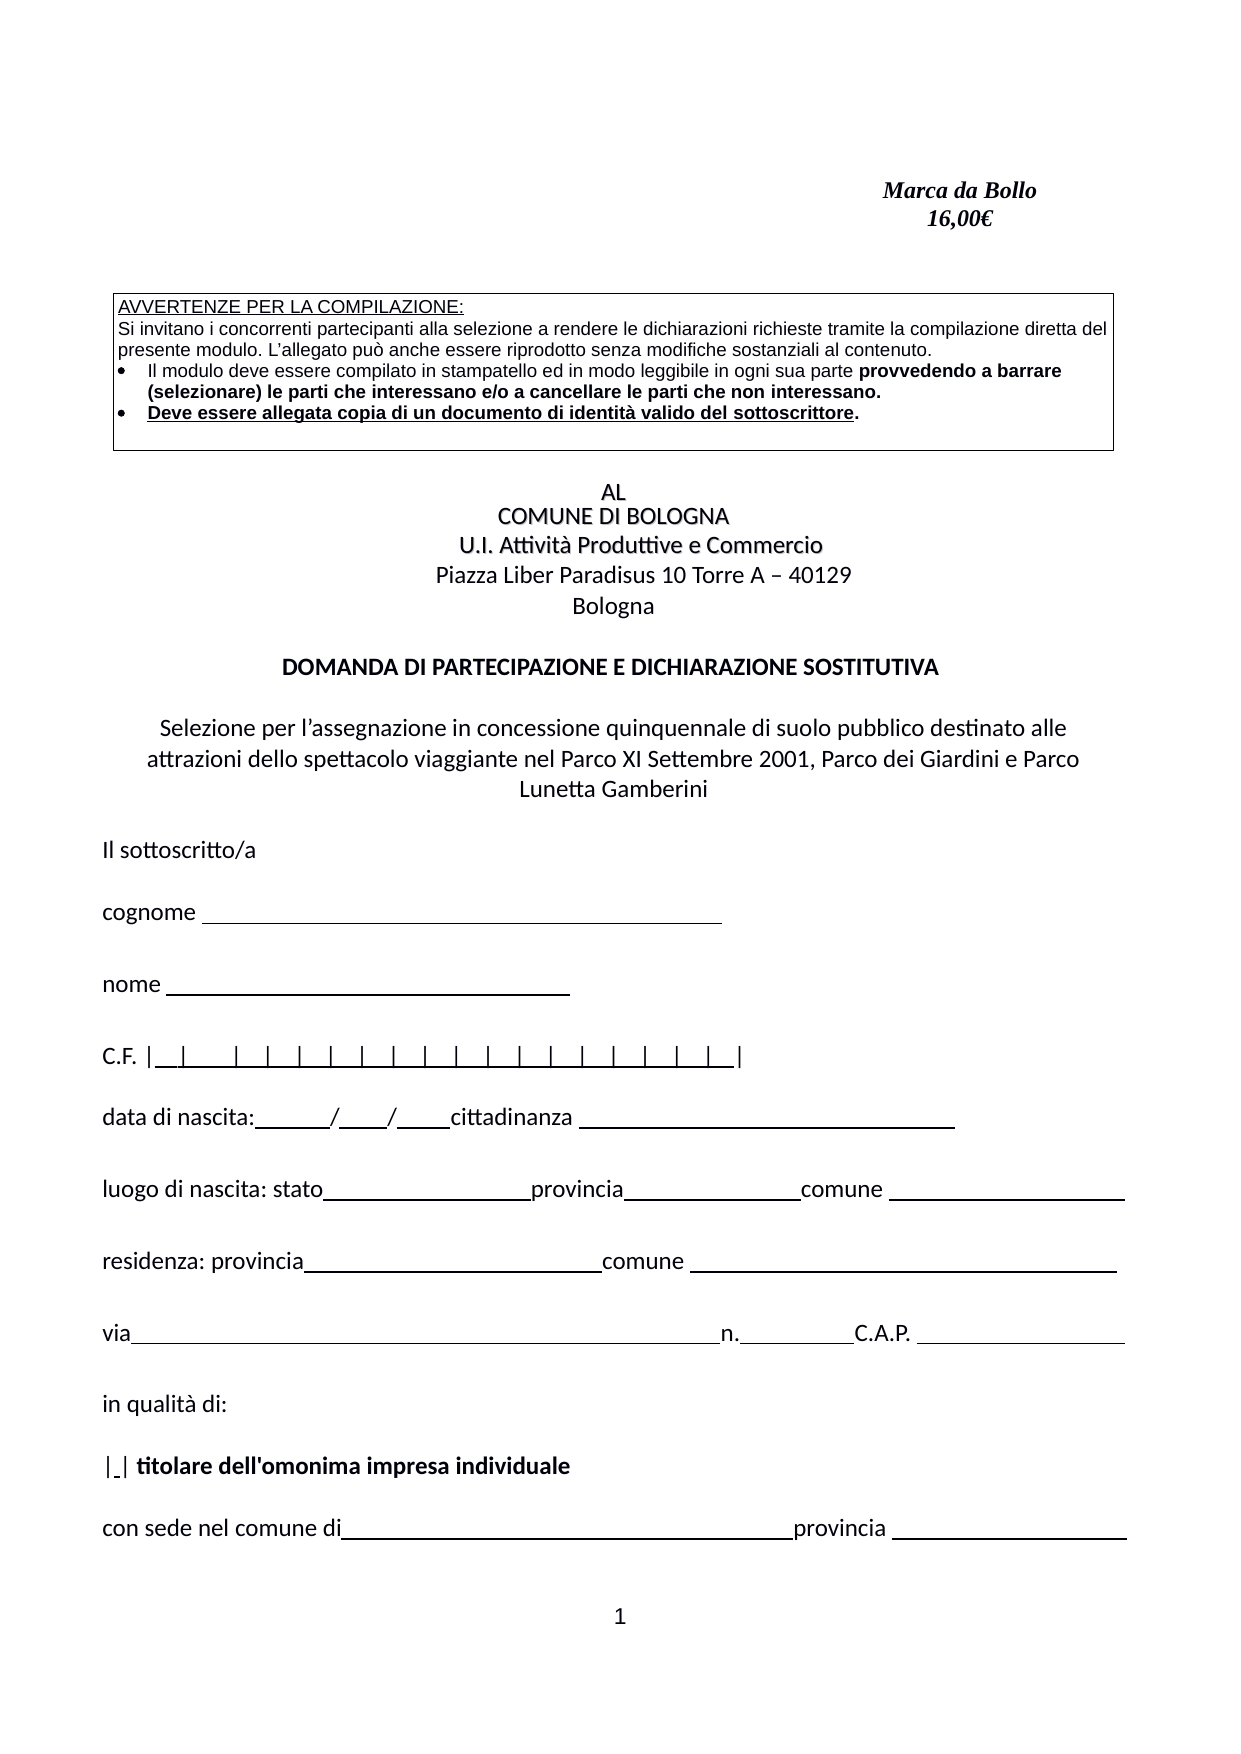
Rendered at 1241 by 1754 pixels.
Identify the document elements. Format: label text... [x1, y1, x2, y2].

text Il sottoscritto/a [102, 834, 1138, 865]
text Selezione per l’assegnazione in concessione quinquennale di suolo pubblico destinato alle attrazioni dello spettacolo viaggiante nel Parco XI Settembre 2001, Parco dei Giardini e Parco Lunetta Gamberini [118, 712, 1109, 804]
list Deve essere allegata copia di un documento di identità valido del sottoscrittore. [118, 403, 1108, 424]
text U.I. Attività Produttive e Commercio [370, 529, 857, 559]
text AL [434, 481, 793, 505]
text Si invitano i concorrenti partecipanti alla selezione a rendere le dichiarazioni richieste tramite la compilazione diretta del presente modulo. L’allegato può anche essere riprodotto senza modifiche sostanziali al contenuto. [118, 317, 1109, 360]
text residenza: provincia comune [102, 1245, 1138, 1275]
text via n. C.A.P. [102, 1317, 1138, 1347]
text COMUNE DI BOLOGNA [434, 505, 793, 529]
text AVVERTENZE PER LA COMPILAZIONE: [118, 296, 1113, 317]
text Marca da Bollo 16,00€ [883, 177, 1083, 232]
text cognome [102, 896, 1138, 927]
text in qualità di: [102, 1388, 1138, 1419]
text data di nascita: / / cittadinanza [102, 1101, 1138, 1132]
list Il modulo deve essere compilato in stampatello ed in modo leggibile in ogni sua parte provvedendo a barrare (selezionare) le parti che interessano e/o a cancellare le parti che non interessano. [118, 360, 1108, 403]
text con sede nel comune di provincia [102, 1512, 1138, 1542]
text DOMANDA DI PARTECIPAZIONE E DICHIARAZIONE SOSTITUTIVA [118, 651, 1109, 681]
text C.F. | | | | | | | | | | | | | | | | | | | [102, 1040, 1138, 1071]
subtitle | | titolare dell'omonima impresa individuale [102, 1451, 1138, 1481]
text Piazza Liber Paradisus 10 Torre A – 40129 Bologna [370, 559, 857, 620]
text luogo di nascita: stato provincia comune [102, 1173, 1138, 1204]
text nome [102, 968, 1138, 999]
